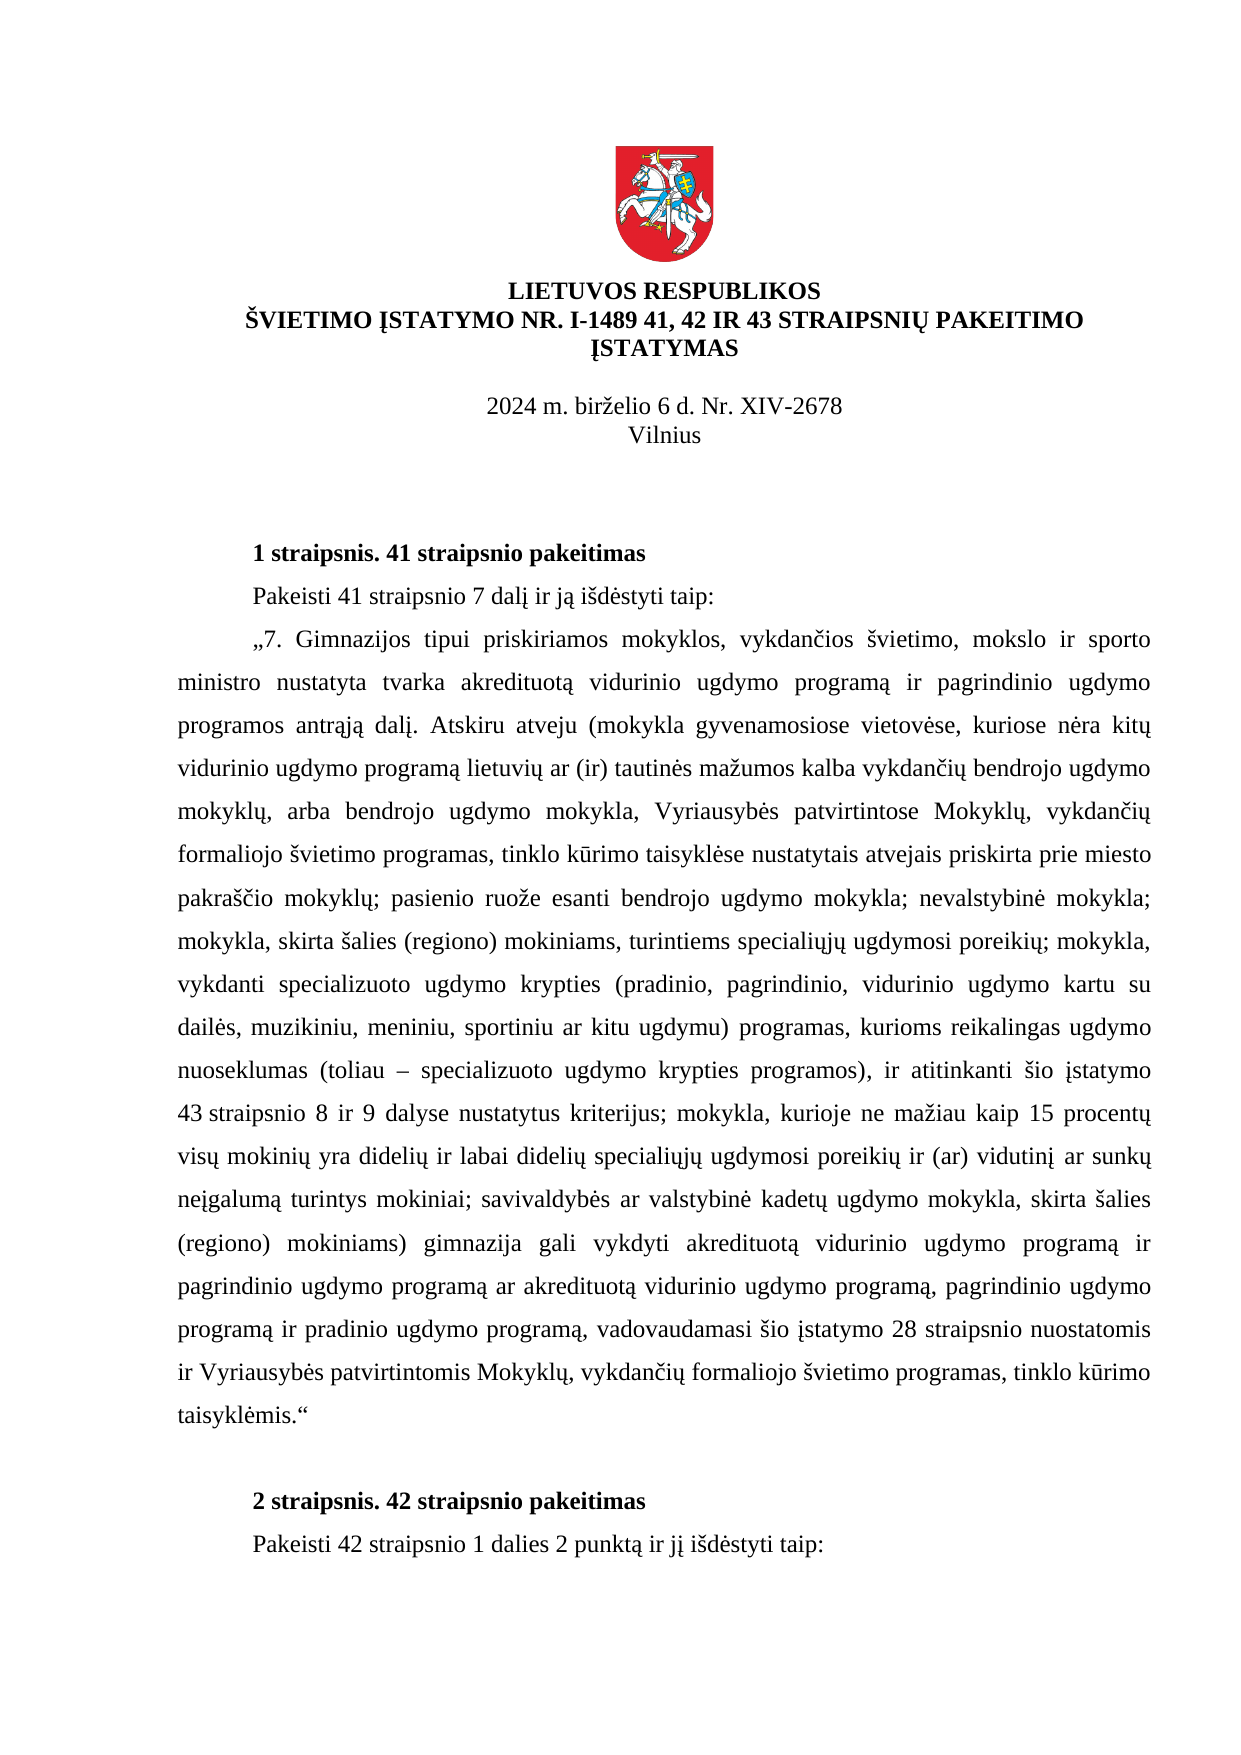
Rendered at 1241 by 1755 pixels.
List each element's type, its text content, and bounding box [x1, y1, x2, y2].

text „7. Gimnazijos tipui priskiriamos mokyklos, vykdančios švietimo, mokslo ir sporto ministro nustatyta tvarka akredituotą vidurinio ugdymo programą ir pagrindinio ugdymo programos antrąją dalį. Atskiru atveju (mokykla gyvenamosiose vietovėse, kuriose nėra kitų vidurinio ugdymo programą lietuvių ar (ir) tautinės mažumos kalba vykdančių bendrojo ugdymo mokyklų, arba bendrojo ugdymo mokykla, Vyriausybės patvirtintose Mokyklų, vykdančių formaliojo švietimo programas, tinklo kūrimo taisyklėse nustatytais atvejais priskirta prie miesto pakraščio mokyklų; pasienio ruože esanti bendrojo ugdymo mokykla; nevalstybinė mokykla; mokykla, skirta šalies (regiono) mokiniams, turintiems specialiųjų ugdymosi poreikių; mokykla, vykdanti specializuoto ugdymo krypties (pradinio, pagrindinio, vidurinio ugdymo kartu su dailės, muzikiniu, meniniu, sportiniu ar kitu ugdymu) programas, kurioms reikalingas ugdymo nuoseklumas (toliau – specializuoto ugdymo krypties programos), ir atitinkanti šio įstatymo 43 straipsnio 8 ir 9 dalyse nustatytus kriterijus; mokykla, kurioje ne mažiau kaip 15 procentų visų mokinių yra didelių ir labai didelių specialiųjų ugdymosi poreikių ir (ar) vidutinį ar sunkų neįgalumą turintys mokiniai; savivaldybės ar valstybinė kadetų ugdymo mokykla, skirta šalies (regiono) mokiniams) gimnazija gali vykdyti akredituotą vidurinio ugdymo programą ir pagrindinio ugdymo programą ar akredituotą vidurinio ugdymo programą, pagrindinio ugdymo programą ir pradinio ugdymo programą, vadovaudamasi šio įstatymo 28 straipsnio nuostatomis ir Vyriausybės patvirtintomis Mokyklų, vykdančių formaliojo švietimo programas, tinklo kūrimo taisyklėmis.“ [177, 624, 1152, 1429]
text LIETUVOS RESPUBLIKOS [177, 276, 1152, 305]
text 2024 m. birželio 6 d. Nr. XIV-2678 [177, 391, 1152, 420]
text Vilnius [177, 420, 1152, 448]
text Pakeisti 42 straipsnio 1 dalies 2 punktą ir jį išdėstyti taip: [177, 1529, 1152, 1558]
text ŠVIETIMO ĮSTATYMO NR. I-1489 41, 42 IR 43 STRAIPSNIŲ PAKEITIMO [177, 305, 1152, 333]
text 2 straipsnis. 42 straipsnio pakeitimas [177, 1486, 1152, 1515]
text Pakeisti 41 straipsnio 7 dalį ir ją išdėstyti taip: [177, 581, 1152, 609]
text ĮSTATYMAS [177, 333, 1152, 362]
text 1 straipsnis. 41 straipsnio pakeitimas [177, 538, 1152, 566]
